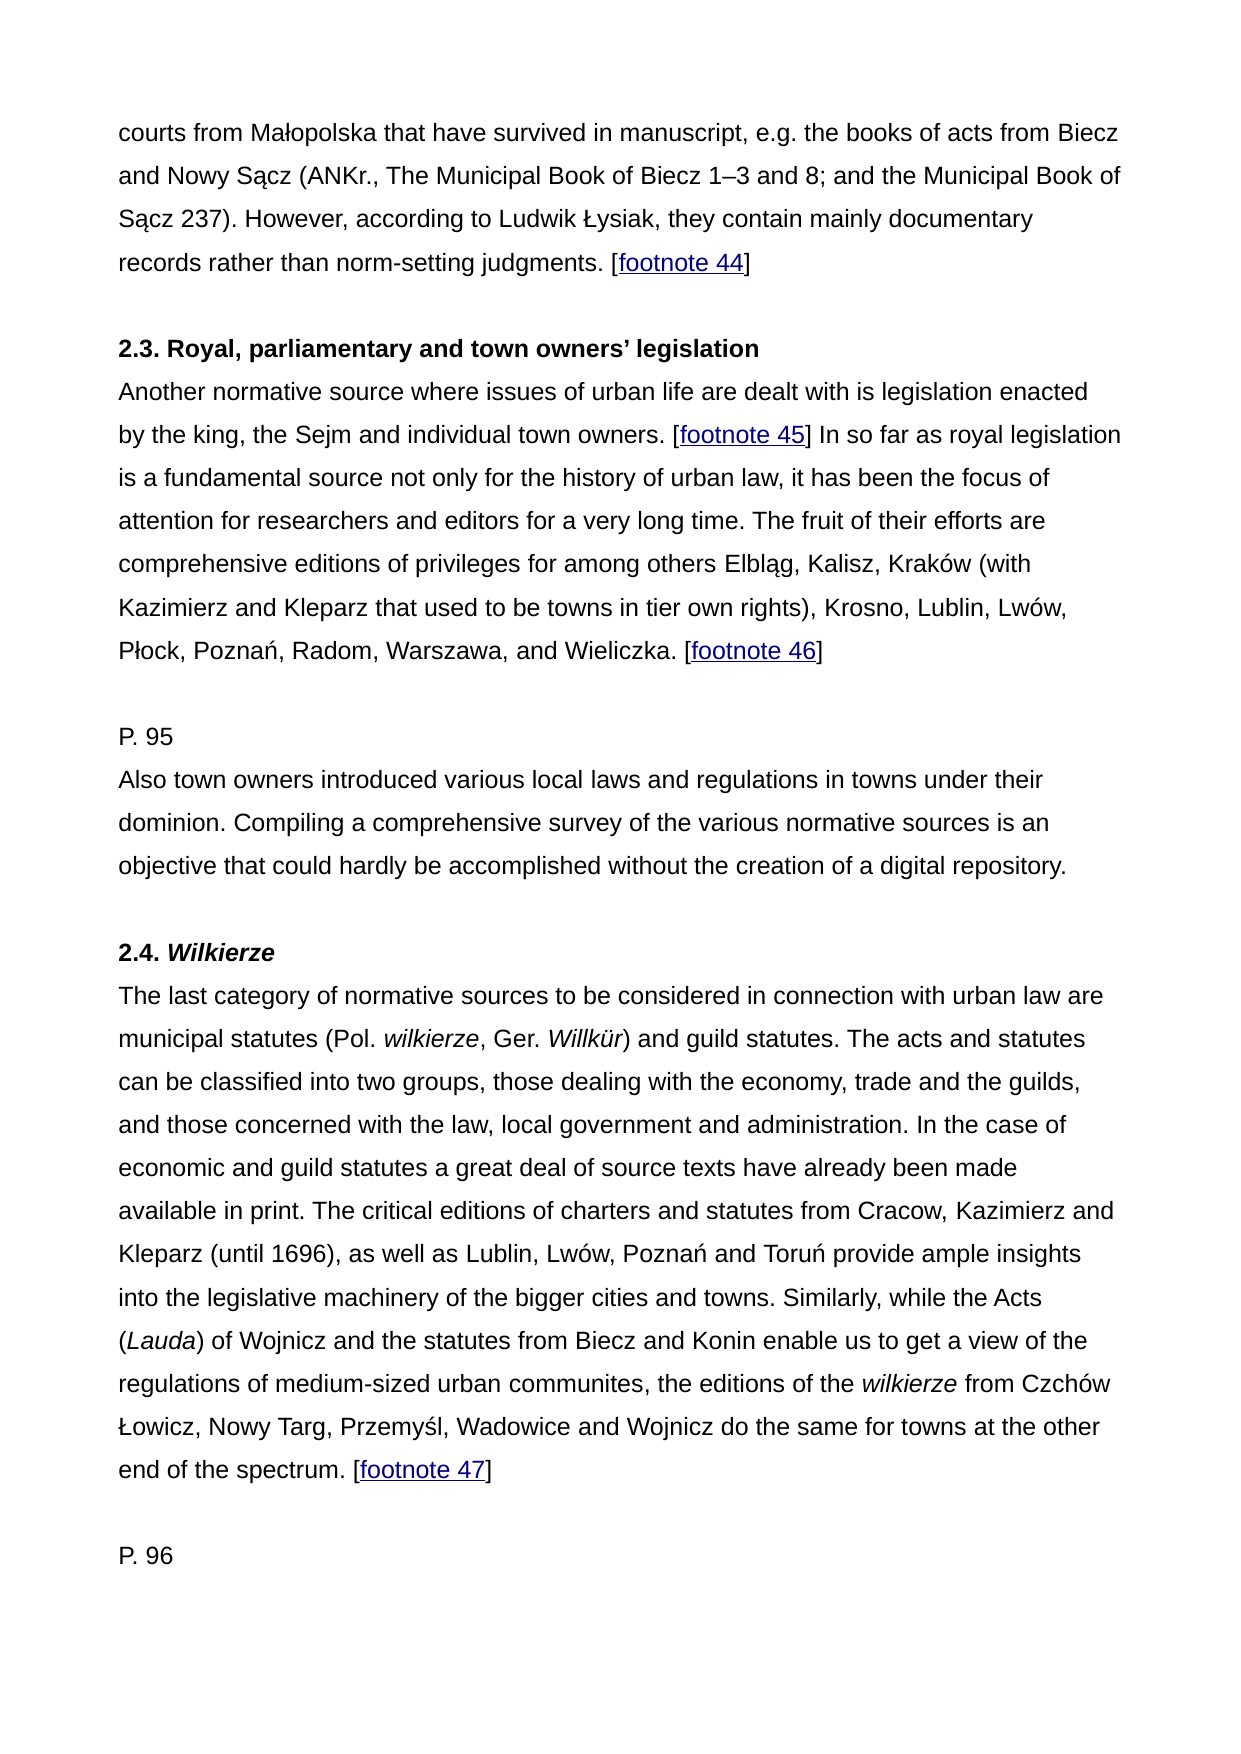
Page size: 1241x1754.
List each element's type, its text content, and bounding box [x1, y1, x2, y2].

text courts from Małopolska that have survived in manuscript, e.g. the books of acts from Biecz and Nowy Sącz (ANKr., The Municipal Book of Biecz 1–3 and 8; and the Municipal Book of Sącz 237). However, according to Ludwik Łysiak, they contain mainly documentary records rather than norm-setting judgments. [footnote 44] [118, 118, 1122, 276]
text Also town owners introduced various local laws and regulations in towns under their dominion. Compiling a comprehensive survey of the various normative sources is an objective that could hardly be accomplished without the creation of a digital repository. [118, 765, 1122, 880]
text Another normative source where issues of urban life are dealt with is legislation enacted by the king, the Sejm and individual town owners. [footnote 45] In so far as royal legislation is a fundamental source not only for the history of urban law, it has been the focus of attention for researchers and editors for a very long time. The fruit of their efforts are comprehensive editions of privileges for among others Elbląg, Kalisz, Kraków (with Kazimierz and Kleparz that used to be towns in tier own rights), Krosno, Lublin, Lwów, Płock, Poznań, Radom, Warszawa, and Wieliczka. [footnote 46] [118, 377, 1122, 664]
text The last category of normative sources to be considered in connection with urban law are municipal statutes (Pol. wilkierze, Ger. Willkür) and guild statutes. The acts and statutes can be classified into two groups, those dealing with the economy, trade and the guilds, and those concerned with the law, local government and administration. In the case of economic and guild statutes a great deal of source texts have already been made available in print. The critical editions of charters and statutes from Cracow, Kazimierz and Kleparz (until 1696), as well as Lublin, Lwów, Poznań and Toruń provide ample insights into the legislative machinery of the bigger cities and towns. Similarly, while the Acts (Lauda) of Wojnicz and the statutes from Biecz and Konin enable us to get a view of the regulations of medium-sized urban communites, the editions of the wilkierze from Czchów Łowicz, Nowy Targ, Przemyśl, Wadowice and Wojnicz do the same for towns at the other end of the spectrum. [footnote 47] [118, 981, 1122, 1484]
text P. 95 [118, 722, 1122, 751]
subtitle 2.3. Royal, parliamentary and town owners’ legislation [118, 334, 1122, 362]
subtitle 2.4. Wilkierze [118, 937, 1122, 966]
text P. 96 [118, 1541, 1122, 1570]
